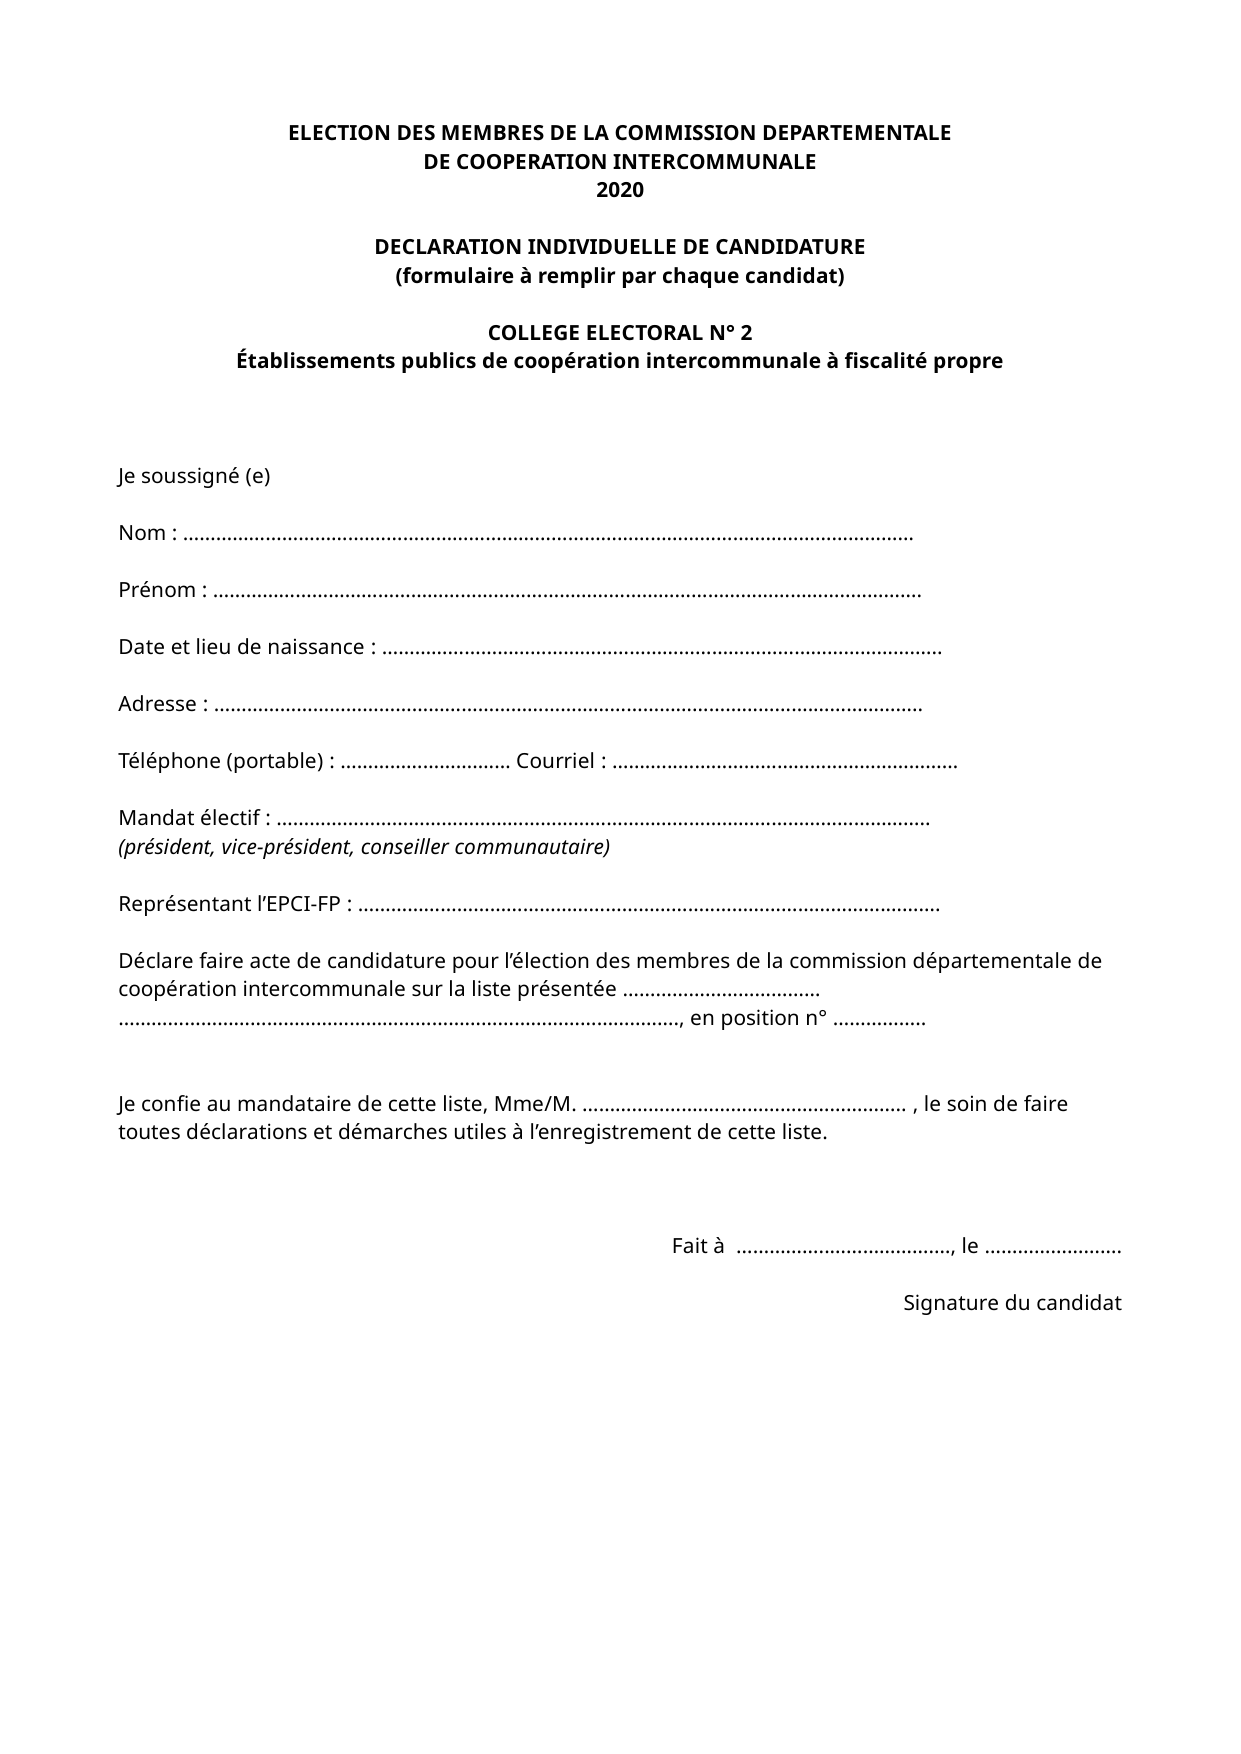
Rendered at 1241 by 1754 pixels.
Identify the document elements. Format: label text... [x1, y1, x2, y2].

text Fait à ……………..……………….…, le ……………………. [118, 1231, 1122, 1260]
text Adresse : ……………………………………………………………………………………………….……………….. [118, 689, 1122, 717]
text (président, vice-président, conseiller communautaire) [118, 832, 1122, 860]
text Mandat électif : ……………………………………………………………………………………………………….. [118, 803, 1122, 832]
text DECLARATION INDIVIDUELLE DE CANDIDATURE [118, 232, 1122, 261]
text ELECTION DES MEMBRES DE LA COMMISSION DEPARTEMENTALE [118, 118, 1122, 147]
text Je soussigné (e) [118, 461, 1122, 489]
text Signature du candidat [118, 1288, 1122, 1317]
text Nom : ………………………….………………………………………………………………………………………… [118, 518, 1122, 546]
text Établissements publics de coopération intercommunale à fiscalité propre [118, 346, 1122, 375]
text (formulaire à remplir par chaque candidat) [118, 261, 1122, 289]
text Date et lieu de naissance : …………………………………………………………………………………….….. [118, 632, 1122, 660]
text …………………………………………………………………………………..……., en position n° …………….. [118, 1003, 1122, 1031]
text DE COOPERATION INTERCOMMUNALE [118, 147, 1122, 175]
text Prénom : ……………………………………………………………………………………………………..…………. [118, 575, 1122, 603]
text Téléphone (portable) : ……………………….… Courriel : ………...…………………………………………… [118, 746, 1122, 774]
text Déclare faire acte de candidature pour l’élection des membres de la commission départementale de coopération intercommunale sur la liste présentée ……………………………… [118, 946, 1122, 1003]
text Représentant l’EPCI-FP : ………………………………………………………..………………………….………. [118, 889, 1122, 917]
text 2020 [118, 175, 1122, 204]
text Je confie au mandataire de cette liste, Mme/M. ……………………………………………...….. , le soin de faire toutes déclarations et démarches utiles à l’enregistrement de cette liste. [118, 1088, 1122, 1146]
text COLLEGE ELECTORAL N° 2 [118, 318, 1122, 346]
